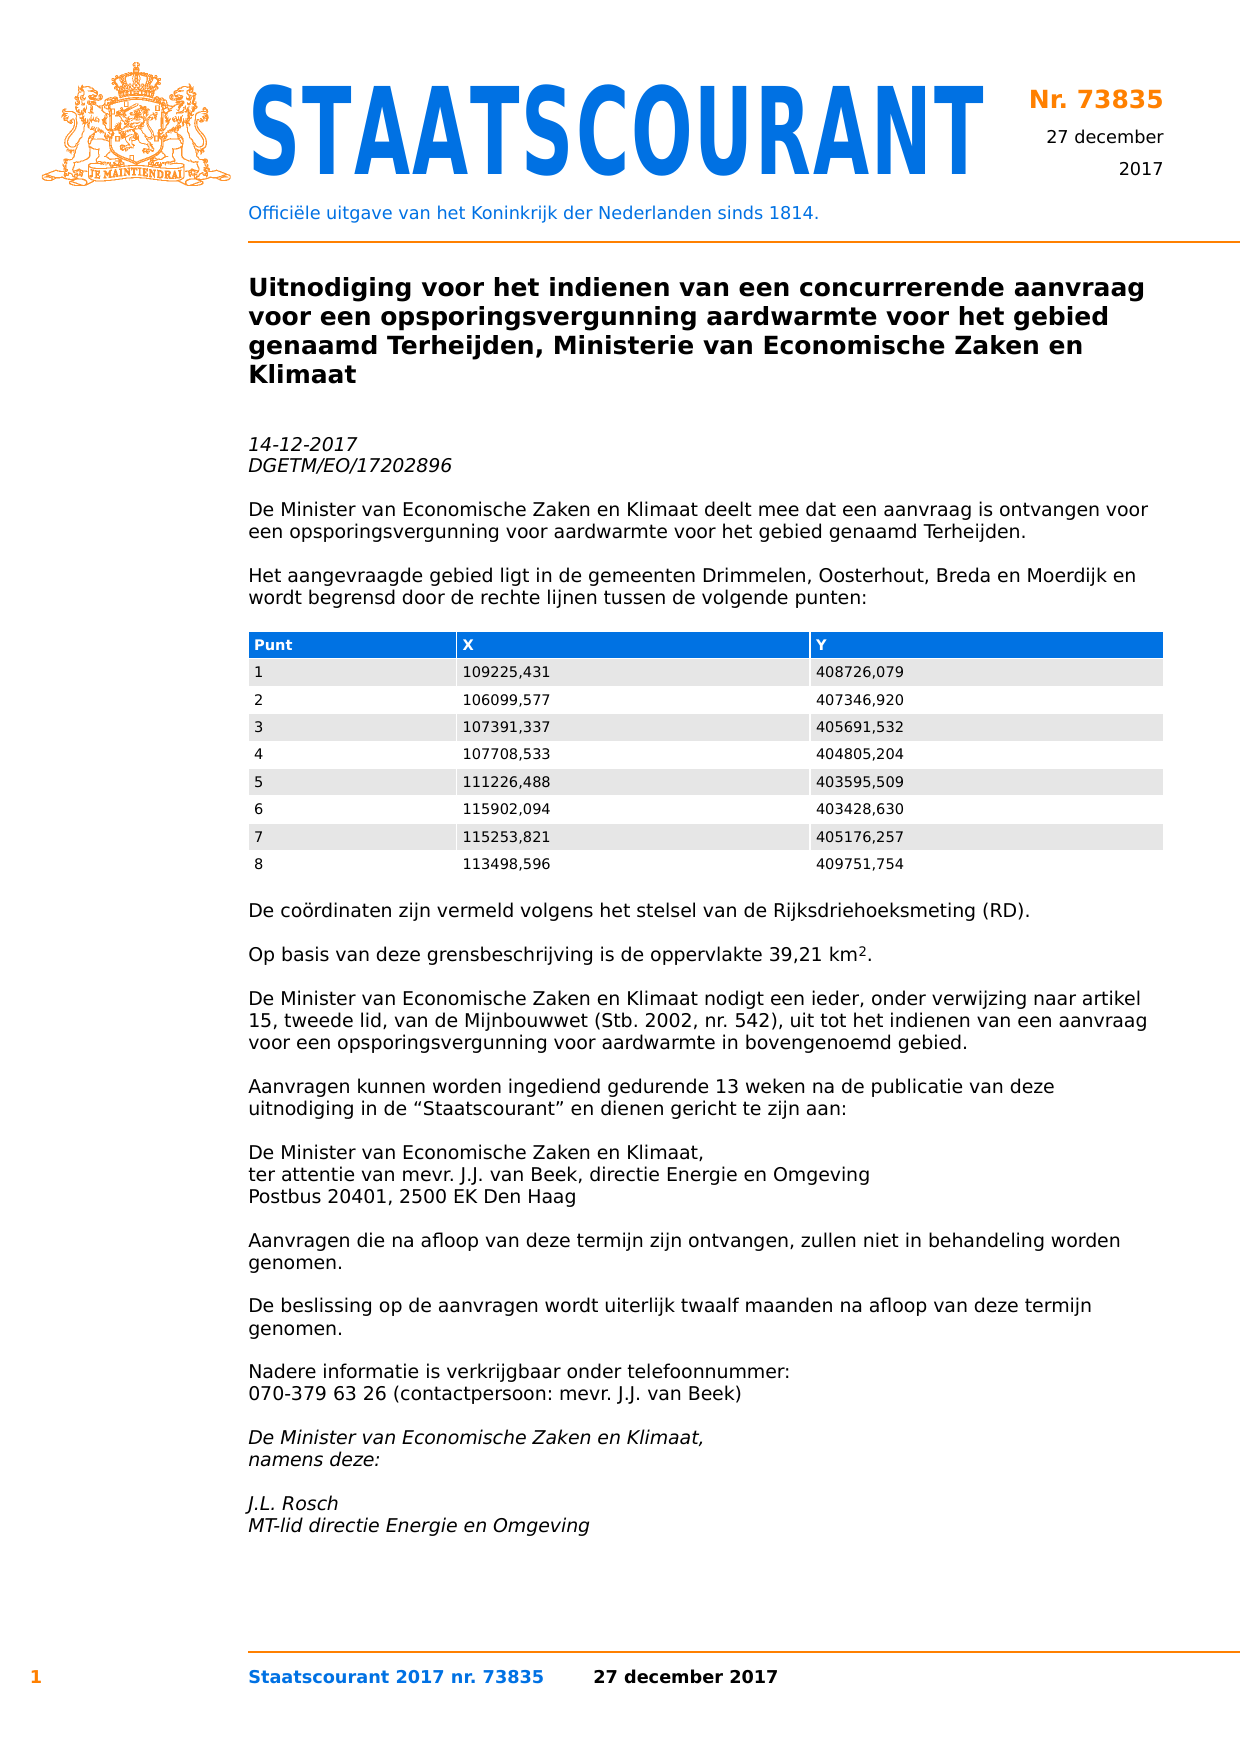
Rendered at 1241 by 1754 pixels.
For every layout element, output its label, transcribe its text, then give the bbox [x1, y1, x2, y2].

text 14-12-2017 [248, 433, 1163, 455]
text De coördinaten zijn vermeld volgens het stelsel van de Rijksdriehoeksmeting (RD). [248, 900, 1163, 922]
text De Minister van Economische Zaken en Klimaat deelt mee dat een aanvraag is ontvangen voor een opsporingsvergunning voor aardwarmte voor het gebied genaamd Terheijden. [248, 499, 1163, 543]
table_cell 2017 [998, 153, 1240, 203]
table_header Y [811, 632, 1163, 658]
table_header Punt [249, 632, 456, 658]
text Aanvragen kunnen worden ingediend gedurende 13 weken na de publicatie van deze uitnodiging in de “Staatscourant” en dienen gericht te zijn aan: [248, 1076, 1163, 1120]
text De Minister van Economische Zaken en Klimaat, [248, 1142, 1163, 1164]
table_cell 115253,821 [457, 824, 809, 850]
table_cell 409751,754 [811, 851, 1163, 877]
picture [41, 62, 231, 186]
table_cell 404805,204 [811, 742, 1163, 768]
subtitle Uitnodiging voor het indienen van een concurrerende aanvraag voor een opsporingsvergunning aardwarmte voor het gebied genaamd Terheijden, Ministerie van Economische Zaken en Klimaat [248, 273, 1163, 390]
table_cell Officiële uitgave van het Koninkrijk der Nederlanden sinds 1814. [248, 203, 1240, 241]
table_cell 403595,509 [811, 769, 1163, 795]
table_cell 27 december [998, 121, 1240, 153]
text Postbus 20401, 2500 EK Den Haag [248, 1186, 1163, 1208]
text Het aangevraagde gebied ligt in de gemeenten Drimmelen, Oosterhout, Breda en Moerdijk en wordt begrensd door de rechte lijnen tussen de volgende punten: [248, 565, 1163, 609]
text De beslissing op de aanvragen wordt uiterlijk twaalf maanden na afloop van deze termijn genomen. [248, 1295, 1163, 1339]
table_cell 1 [249, 659, 456, 686]
text ter attentie van mevr. J.J. van Beek, directie Energie en Omgeving [248, 1164, 1163, 1186]
table_cell 111226,488 [457, 769, 809, 795]
table_cell 4 [249, 742, 456, 768]
table_cell 115902,094 [457, 796, 809, 823]
table_header [25, 62, 248, 241]
text Nadere informatie is verkrijgbaar onder telefoonnummer: [248, 1361, 1163, 1383]
table_cell 113498,596 [457, 851, 809, 877]
table_header Nr. 73835 [998, 62, 1240, 121]
text DGETM/EO/17202896 [248, 455, 1163, 477]
table_cell 107708,533 [457, 742, 809, 768]
table_cell 405691,532 [811, 714, 1163, 741]
table_cell 7 [249, 824, 456, 850]
table_cell 106099,577 [457, 687, 809, 713]
table_cell 3 [249, 714, 456, 741]
text Op basis van deze grensbeschrijving is de oppervlakte 39,21 km2. [248, 944, 1163, 966]
table_cell 405176,257 [811, 824, 1163, 850]
table_header STAATSCOURANT [248, 62, 998, 203]
table_header X [457, 632, 809, 658]
text De Minister van Economische Zaken en Klimaat, namens deze: J.L. Rosch MT-lid directie Energie en Omgeving [248, 1427, 1163, 1537]
text 070-379 63 26 (contactpersoon: mevr. J.J. van Beek) [248, 1383, 1163, 1405]
table_cell 109225,431 [457, 659, 809, 686]
table_cell 107391,337 [457, 714, 809, 741]
table_cell 408726,079 [811, 659, 1163, 686]
table_cell 8 [249, 851, 456, 877]
table_cell 6 [249, 796, 456, 823]
table_cell 2 [249, 687, 456, 713]
table_cell 407346,920 [811, 687, 1163, 713]
table_cell 5 [249, 769, 456, 795]
text De Minister van Economische Zaken en Klimaat nodigt een ieder, onder verwijzing naar artikel 15, tweede lid, van de Mijnbouwwet (Stb. 2002, nr. 542), uit tot het indienen van een aanvraag voor een opsporingsvergunning voor aardwarmte in bovengenoemd gebied. [248, 988, 1163, 1054]
text Aanvragen die na afloop van deze termijn zijn ontvangen, zullen niet in behandeling worden genomen. [248, 1229, 1163, 1273]
table_cell 403428,630 [811, 796, 1163, 823]
